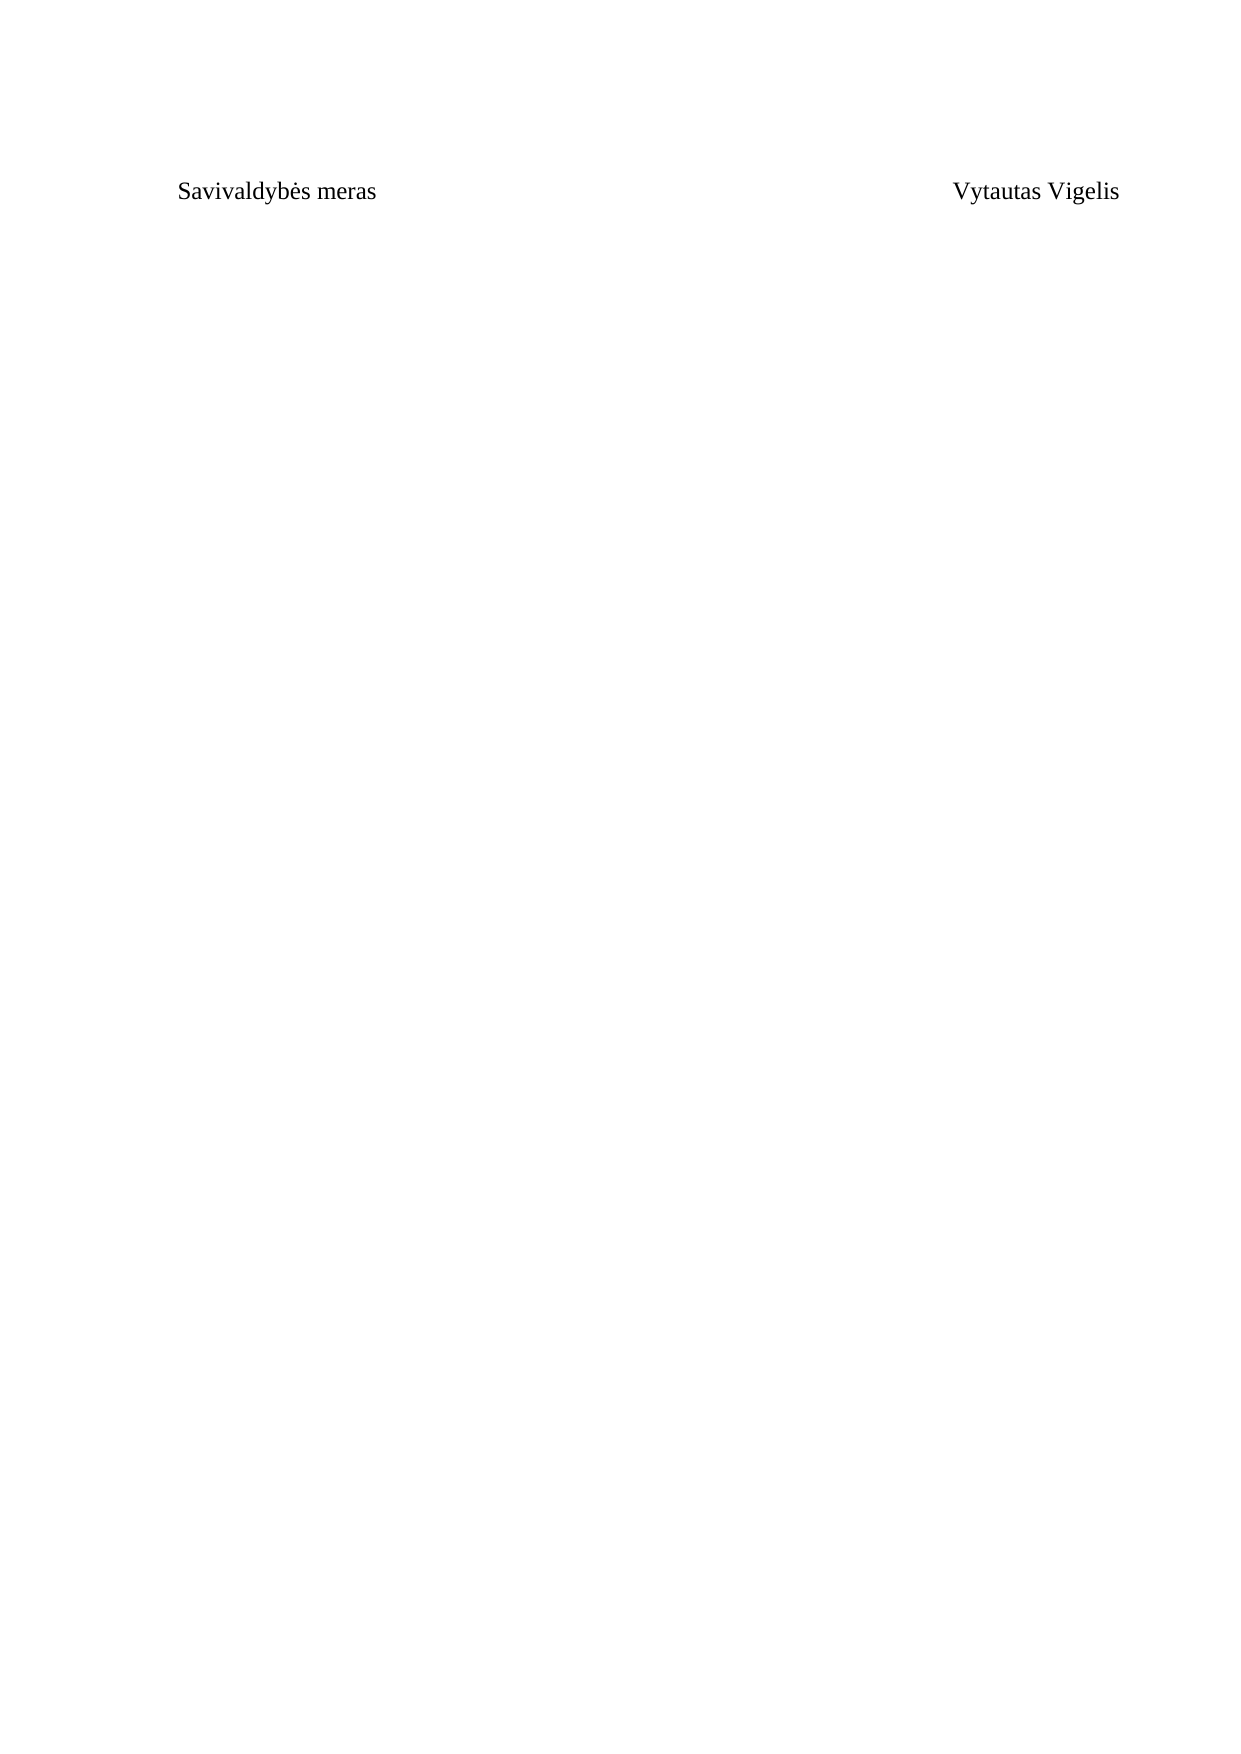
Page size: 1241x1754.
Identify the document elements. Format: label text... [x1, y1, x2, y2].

text Savivaldybės meras Vytautas Vigelis [177, 176, 1181, 204]
